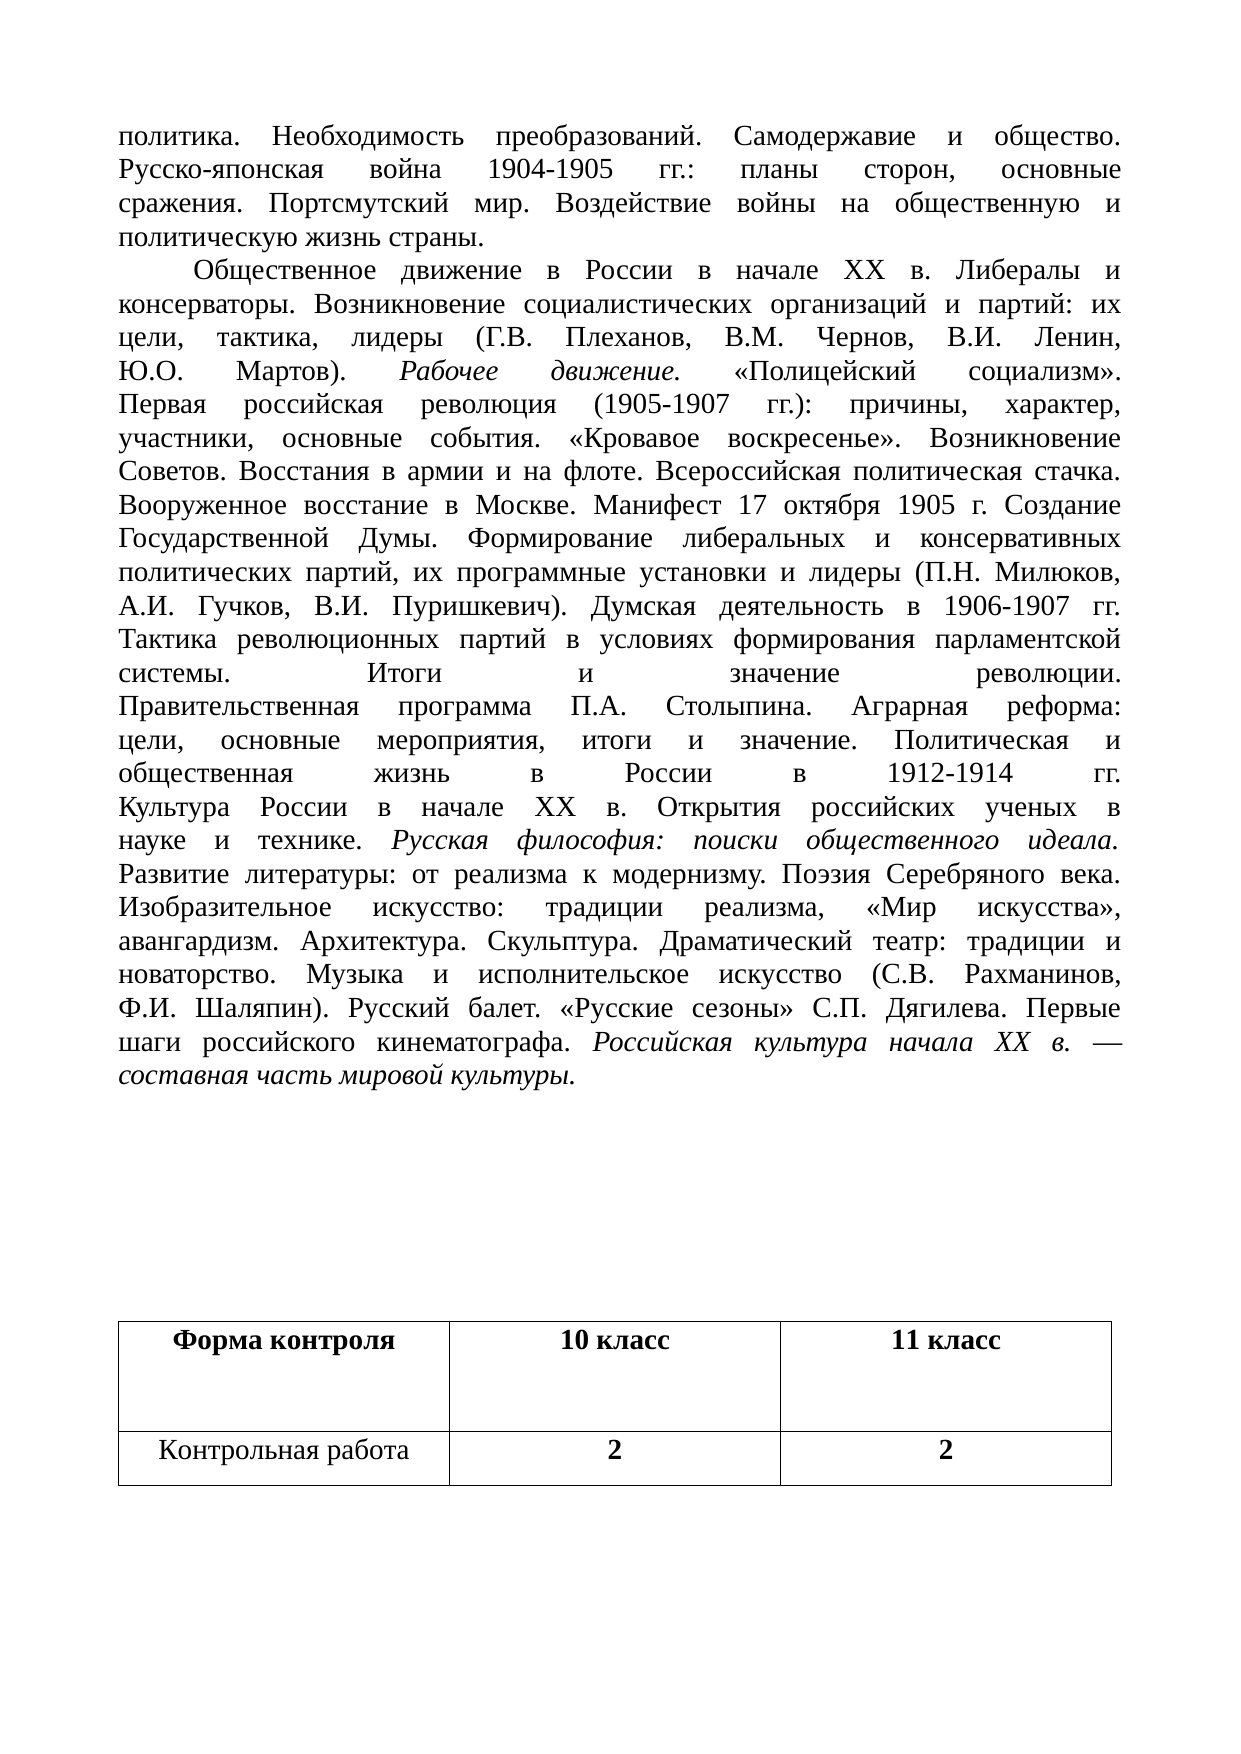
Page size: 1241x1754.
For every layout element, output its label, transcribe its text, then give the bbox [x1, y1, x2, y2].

table_header Форма контроля [119, 1322, 449, 1431]
text Общественное движение в России в начале XX в. Либералы и консерваторы. Возникновение социалистических организаций и партий: их цели, тактика, лидеры (Г.В. Плеханов, В.М. Чернов, В.И. Ленин, Ю.О. Мартов). Рабочее движение. «Полицейский социализм». Первая российская революция (1905-1907 гг.): причины, характер, участники, основные события. «Кровавое воскресенье». Возникновение Советов. Восстания в армии и на флоте. Всероссийская политическая стачка. Вооруженное восстание в Москве. Манифест 17 октября 1905 г. Создание Государственной Думы. Формирование либеральных и консервативных политических партий, их программные установки и лидеры (П.Н. Милюков, А.И. Гучков, В.И. Пуришкевич). Думская деятельность в 1906-1907 гг. Тактика революционных партий в условиях формирования парламентской системы. Итоги и значение революции. Правительственная программа П.А. Столыпина. Аграрная реформа: цели, основные мероприятия, итоги и значение. Политическая и общественная жизнь в России в 1912-1914 гг. Культура России в начале XX в. Открытия российских ученых в науке и технике. Русская философия: поиски общественного идеала. Развитие литературы: от реализма к модернизму. Поэзия Серебряного века. Изобразительное искусство: традиции реализма, «Мир искусства», авангардизм. Архитектура. Скульптура. Драматический театр: традиции и новаторство. Музыка и исполнительское искусство (С.В. Рахманинов, Ф.И. Шаляпин). Русский балет. «Русские сезоны» С.П. Дягилева. Первые шаги российского кинематографа. Российская культура начала XX в. — составная часть мировой культуры. [118, 252, 1122, 1091]
table_cell Контрольная работа [119, 1432, 449, 1485]
table_header 10 класс [450, 1322, 780, 1431]
table_header 11 класс [781, 1322, 1111, 1431]
table_cell 2 [450, 1432, 780, 1485]
text политика. Необходимость преобразований. Самодержавие и общество. Русско-японская война 1904-1905 гг.: планы сторон, основные сражения. Портсмутский мир. Воздействие войны на общественную и политическую жизнь страны. [118, 118, 1122, 252]
table_cell 2 [781, 1432, 1111, 1485]
